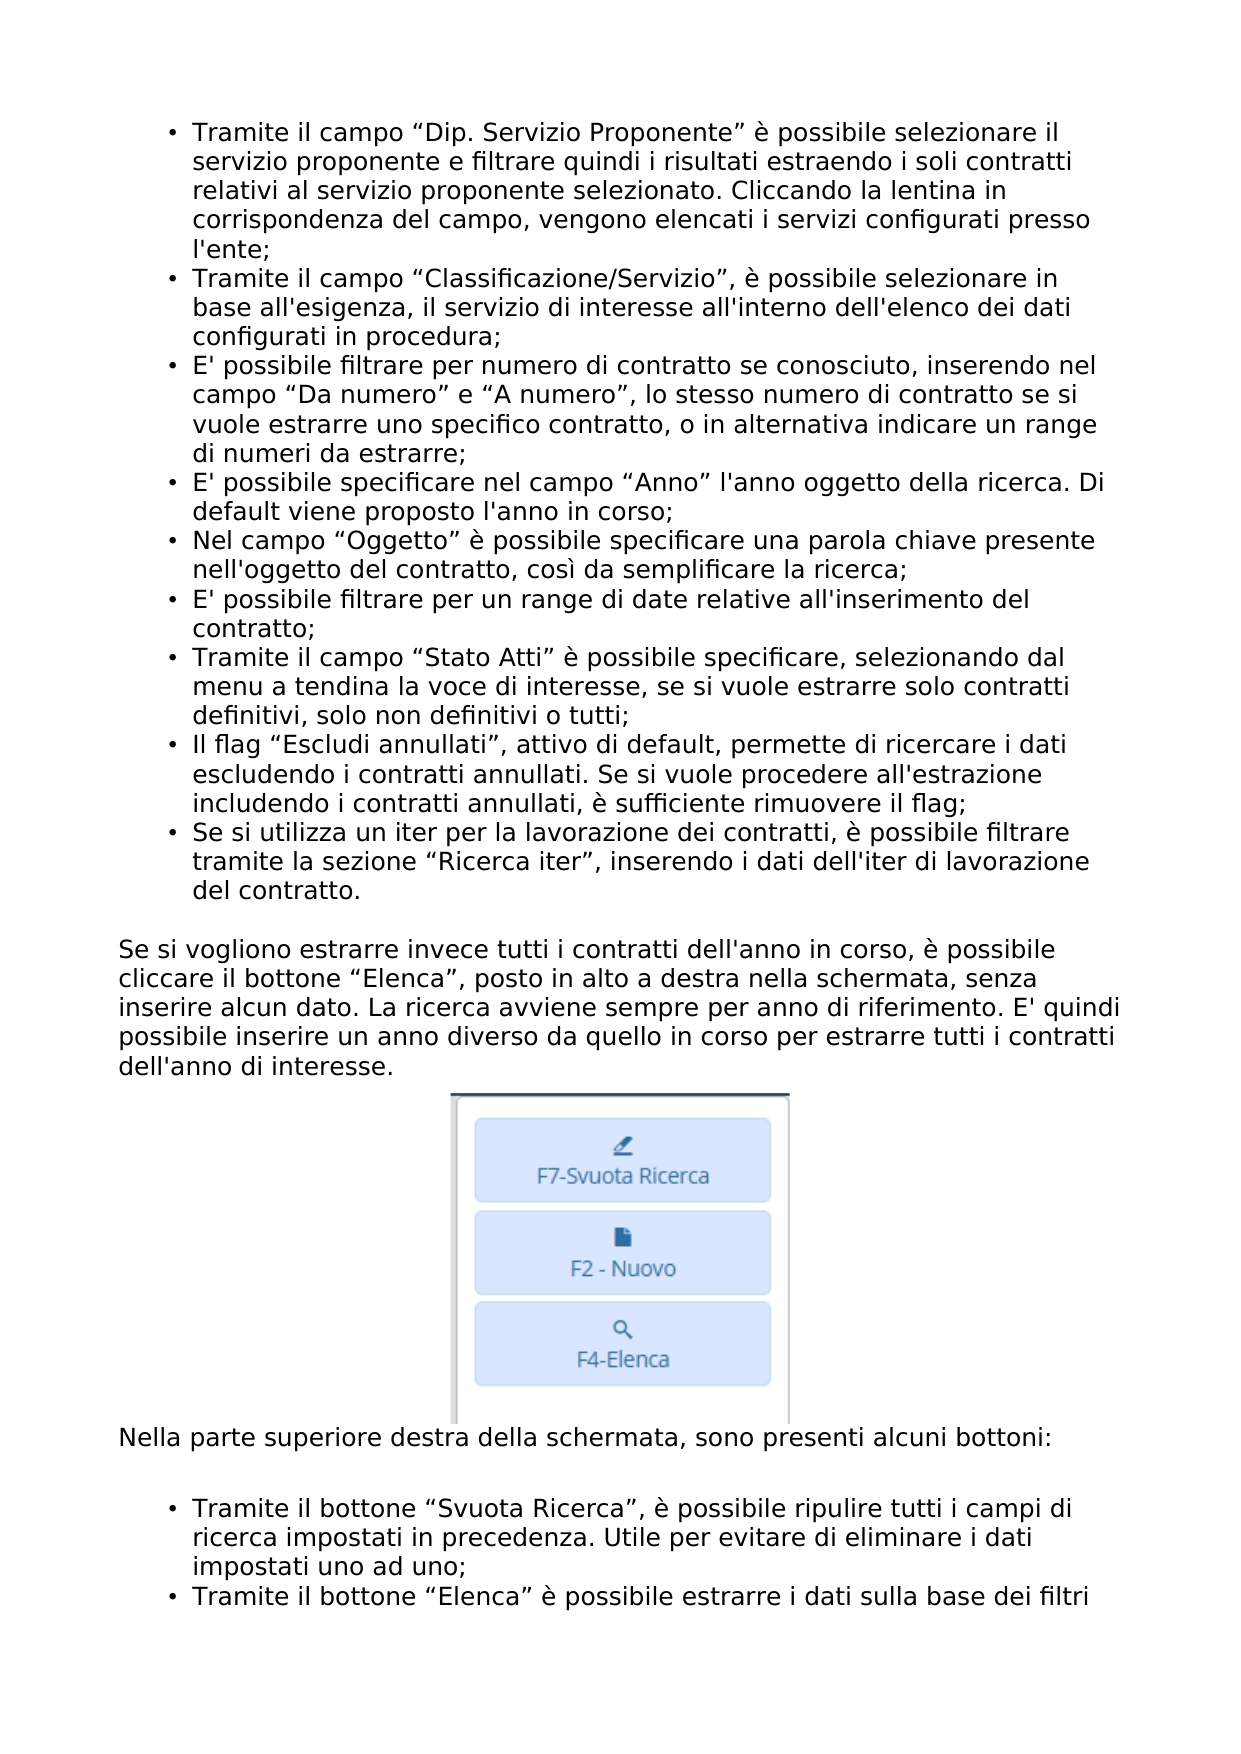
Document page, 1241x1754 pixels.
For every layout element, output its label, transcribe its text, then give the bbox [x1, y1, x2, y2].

list Tramite il campo “Classificazione/Servizio”, è possibile selezionare in base all'esigenza, il servizio di interesse all'interno dell'elenco dei dati configurati in procedura; [177, 264, 1122, 351]
list Tramite il campo “Stato Atti” è possibile specificare, selezionando dal menu a tendina la voce di interesse, se si vuole estrarre solo contratti definitivi, solo non definitivi o tutti; [177, 643, 1122, 731]
text Nella parte superiore destra della schermata, sono presenti alcuni bottoni: [118, 1093, 1122, 1452]
list E' possibile filtrare per un range di date relative all'inserimento del contratto; [177, 585, 1122, 643]
list Il flag “Escludi annullati”, attivo di default, permette di ricercare i dati escludendo i contratti annullati. Se si vuole procedere all'estrazione includendo i contratti annullati, è sufficiente rimuovere il flag; [177, 731, 1122, 818]
text Se si vogliono estrarre invece tutti i contratti dell'anno in corso, è possibile cliccare il bottone “Elenca”, posto in alto a destra nella schermata, senza inserire alcun dato. La ricerca avviene sempre per anno di riferimento. E' quindi possibile inserire un anno diverso da quello in corso per estrarre tutti i contratti dell'anno di interesse. [118, 935, 1122, 1081]
list E' possibile specificare nel campo “Anno” l'anno oggetto della ricerca. Di default viene proposto l'anno in corso; [177, 468, 1122, 526]
list Tramite il bottone “Svuota Ricerca”, è possibile ripulire tutti i campi di ricerca impostati in precedenza. Utile per evitare di eliminare i dati impostati uno ad uno; [177, 1494, 1122, 1582]
list Tramite il bottone “Elenca” è possibile estrarre i dati sulla base dei filtri [177, 1582, 1122, 1611]
picture [450, 1093, 790, 1424]
list Tramite il campo “Dip. Servizio Proponente” è possibile selezionare il servizio proponente e filtrare quindi i risultati estraendo i soli contratti relativi al servizio proponente selezionato. Cliccando la lentina in corrispondenza del campo, vengono elencati i servizi configurati presso l'ente; [177, 118, 1122, 264]
list Nel campo “Oggetto” è possibile specificare una parola chiave presente nell'oggetto del contratto, così da semplificare la ricerca; [177, 526, 1122, 585]
list Se si utilizza un iter per la lavorazione dei contratti, è possibile filtrare tramite la sezione “Ricerca iter”, inserendo i dati dell'iter di lavorazione del contratto. [177, 818, 1122, 906]
list E' possibile filtrare per numero di contratto se conosciuto, inserendo nel campo “Da numero” e “A numero”, lo stesso numero di contratto se si vuole estrarre uno specifico contratto, o in alternativa indicare un range di numeri da estrarre; [177, 351, 1122, 468]
